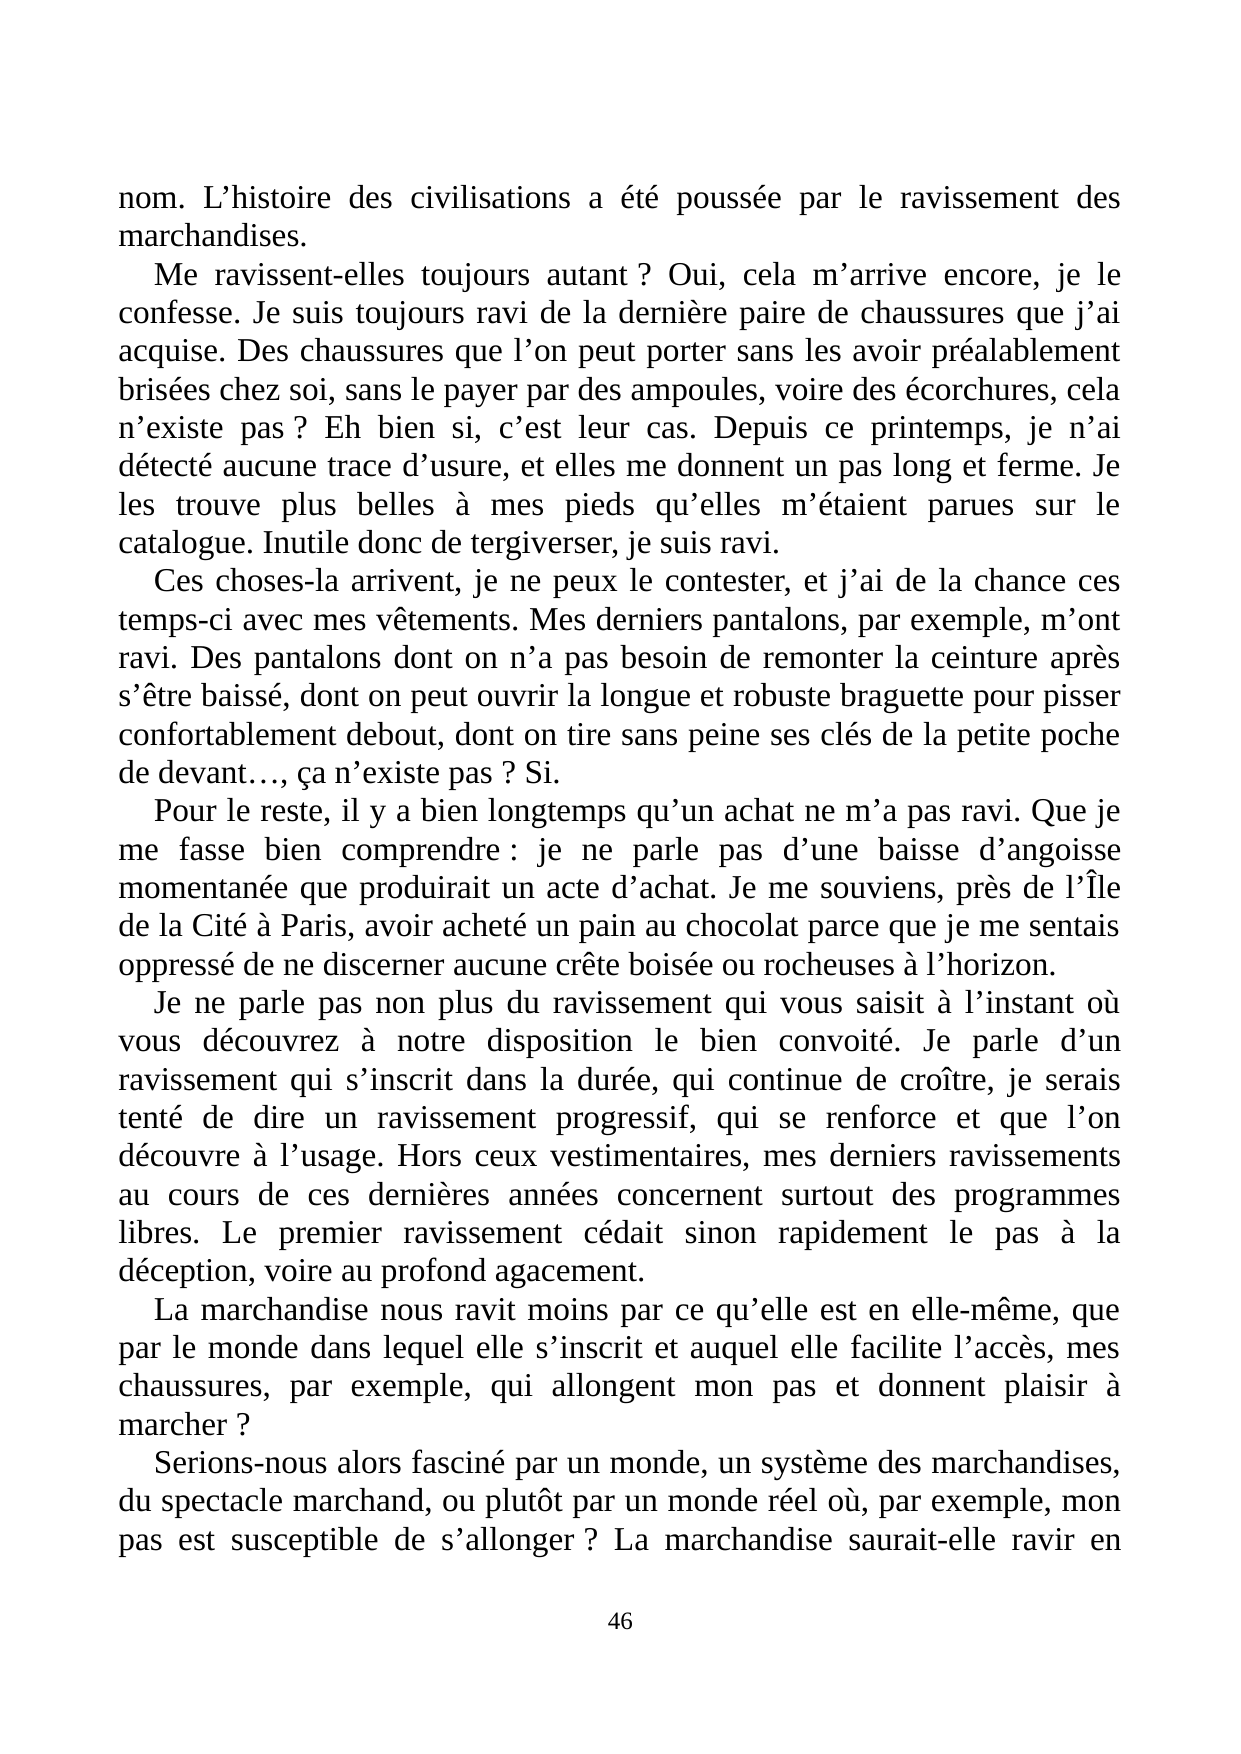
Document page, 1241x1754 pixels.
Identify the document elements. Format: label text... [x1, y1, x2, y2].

text Ces choses-la arrivent, je ne peux le contester, et j’ai de la chance ces temps-ci avec mes vêtements. Mes derniers pantalons, par exemple, m’ont ravi. Des pantalons dont on n’a pas besoin de remonter la ceinture après s’être baissé, dont on peut ouvrir la longue et robuste braguette pour pisser confortablement debout, dont on tire sans peine ses clés de la petite poche de devant…, ça n’existe pas ? Si. [118, 560, 1122, 790]
text Pour le reste, il y a bien longtemps qu’un achat ne m’a pas ravi. Que je me fasse bien comprendre : je ne parle pas d’une baisse d’angoisse momentanée que produirait un acte d’achat. Je me souviens, près de l’Île de la Cité à Paris, avoir acheté un pain au chocolat parce que je me sentais oppressé de ne discerner aucune crête boisée ou rocheuses à l’horizon. [118, 790, 1122, 982]
text nom. L’histoire des civilisations a été poussée par le ravissement des marchandises. [118, 177, 1122, 254]
text La marchandise nous ravit moins par ce qu’elle est en elle-même, que par le monde dans lequel elle s’inscrit et auquel elle facilite l’accès, mes chaussures, par exemple, qui allongent mon pas et donnent plaisir à marcher ? [118, 1289, 1122, 1442]
text Serions-nous alors fasciné par un monde, un système des marchandises, du spectacle marchand, ou plutôt par un monde réel où, par exemple, mon pas est susceptible de s’allonger ? La marchandise saurait-elle ravir en [118, 1442, 1122, 1557]
text Me ravissent-elles toujours autant ? Oui, cela m’arrive encore, je le confesse. Je suis toujours ravi de la dernière paire de chaussures que j’ai acquise. Des chaussures que l’on peut porter sans les avoir préalablement brisées chez soi, sans le payer par des ampoules, voire des écorchures, cela n’existe pas ? Eh bien si, c’est leur cas. Depuis ce printemps, je n’ai détecté aucune trace d’usure, et elles me donnent un pas long et ferme. Je les trouve plus belles à mes pieds qu’elles m’étaient parues sur le catalogue. Inutile donc de tergiverser, je suis ravi. [118, 254, 1122, 560]
text Je ne parle pas non plus du ravissement qui vous saisit à l’instant où vous découvrez à notre disposition le bien convoité. Je parle d’un ravissement qui s’inscrit dans la durée, qui continue de croître, je serais tenté de dire un ravissement progressif, qui se renforce et que l’on découvre à l’usage. Hors ceux vestimentaires, mes derniers ravissements au cours de ces dernières années concernent surtout des programmes libres. Le premier ravissement cédait sinon rapidement le pas à la déception, voire au profond agacement. [118, 982, 1122, 1289]
